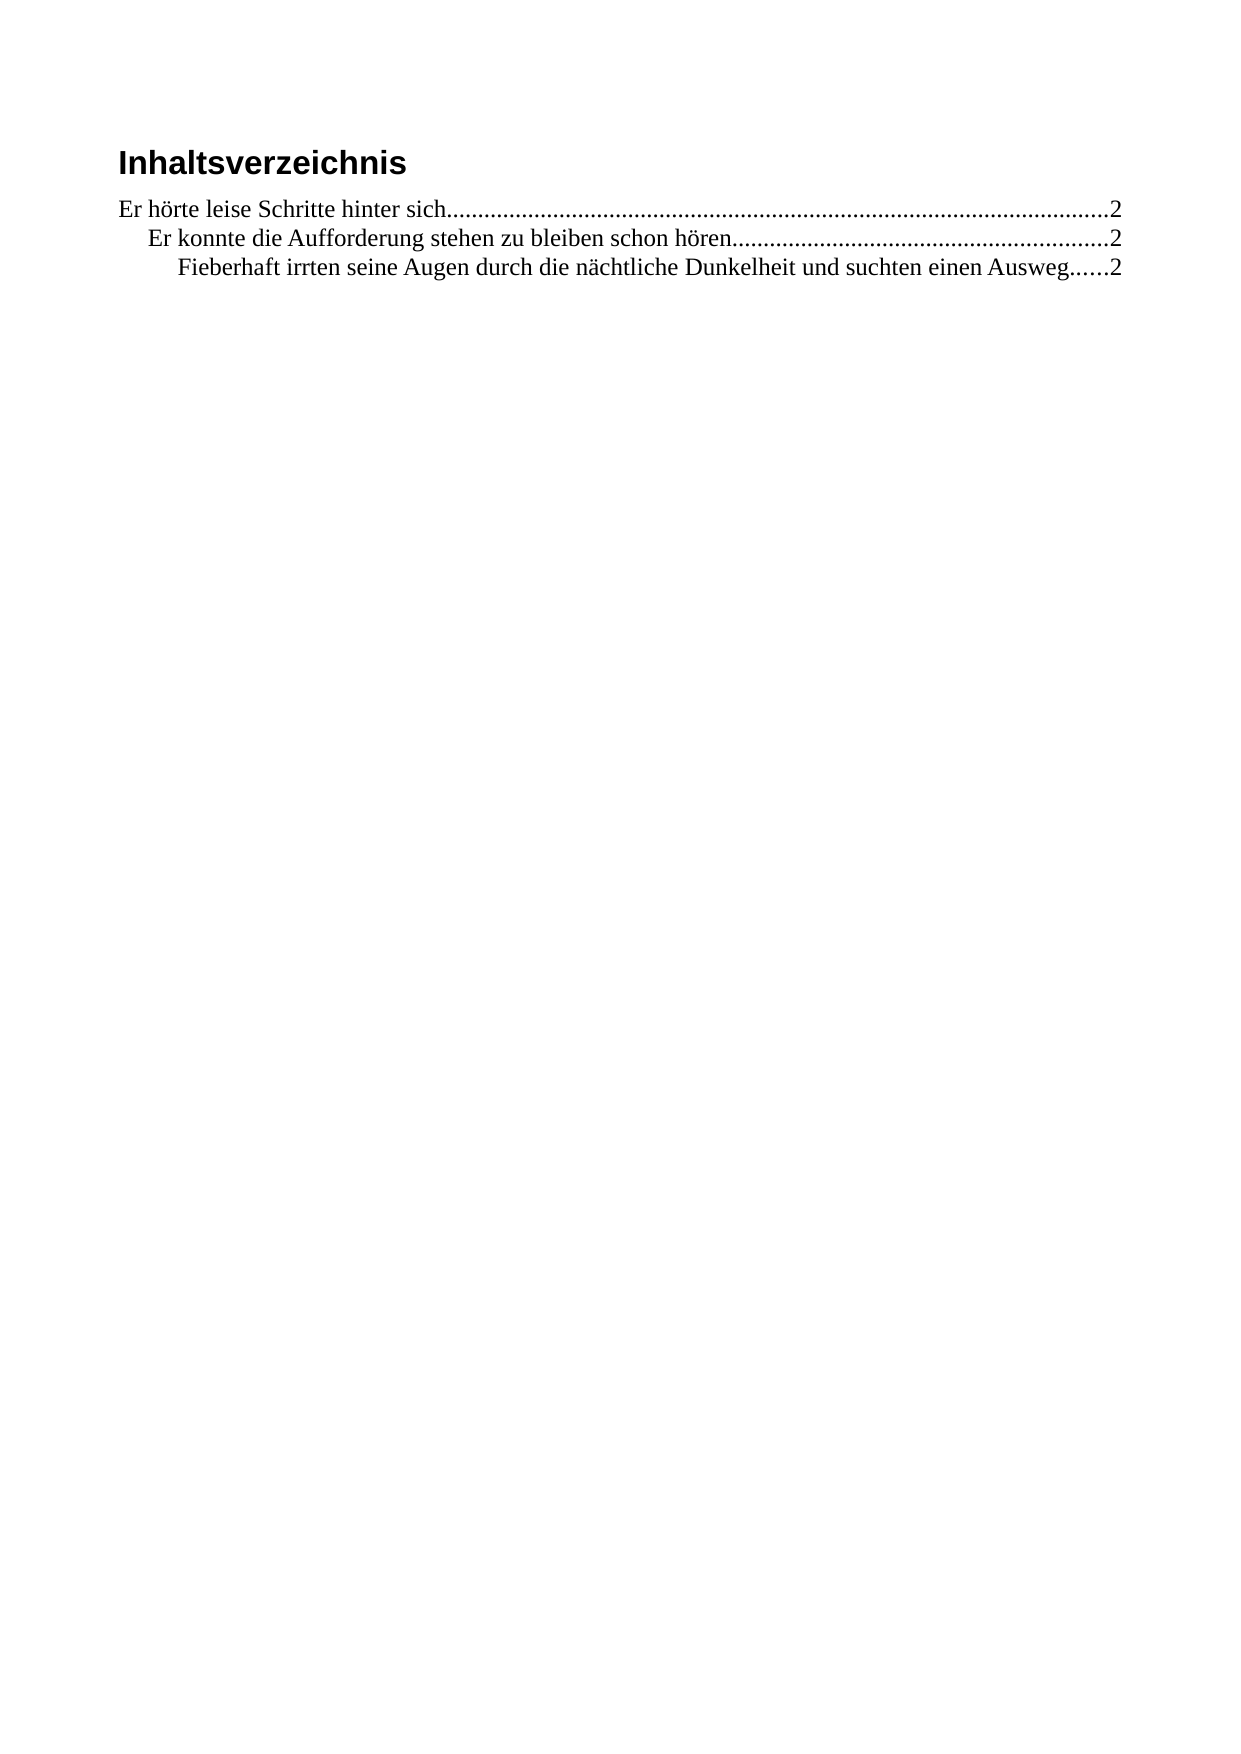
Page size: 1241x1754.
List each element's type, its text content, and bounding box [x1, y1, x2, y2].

subtitle Inhaltsverzeichnis [118, 143, 1122, 182]
text Er hörte leise Schritte hinter sich. 2 [118, 194, 1122, 223]
text Fieberhaft irrten seine Augen durch die nächtliche Dunkelheit und suchten einen Ausweg. 2 [177, 252, 1122, 280]
text Er konnte die Aufforderung stehen zu bleiben schon hören. 2 [148, 223, 1122, 252]
